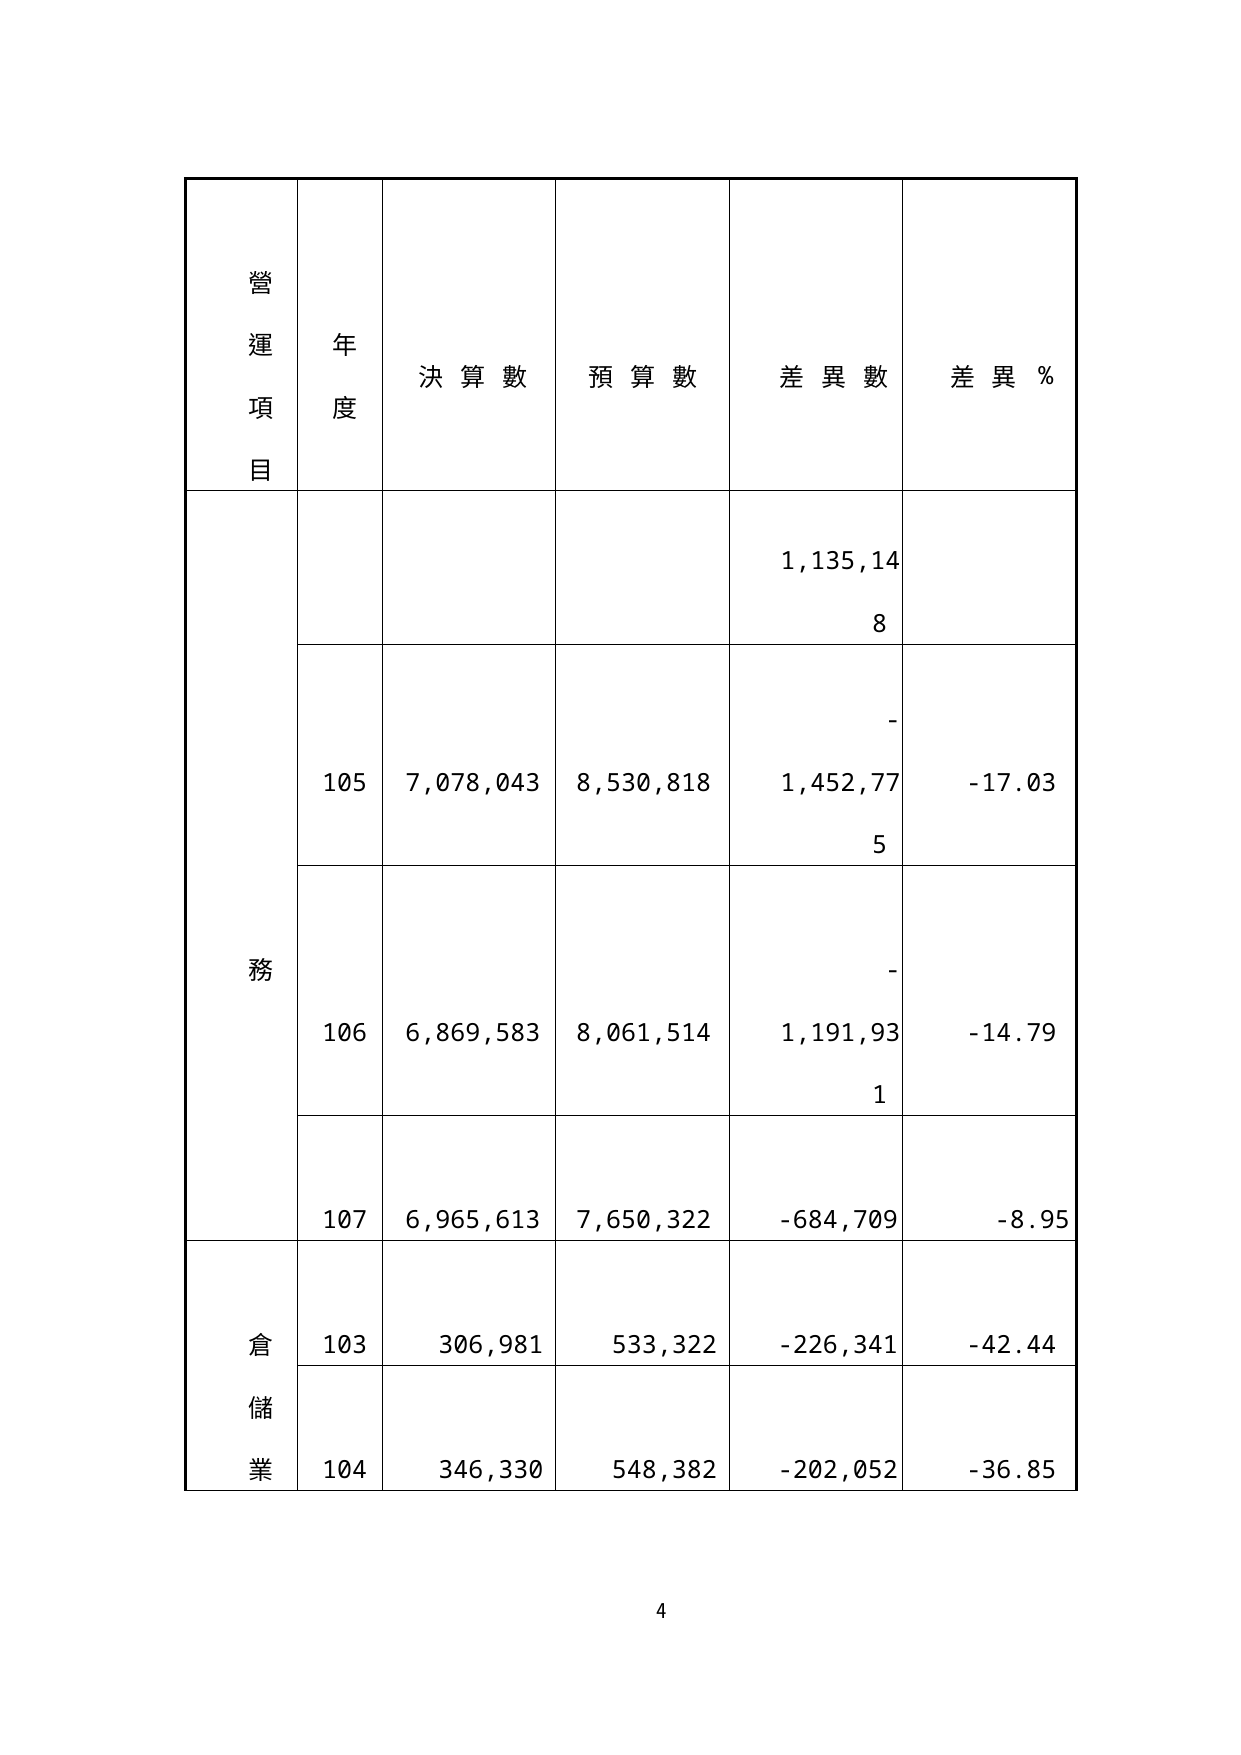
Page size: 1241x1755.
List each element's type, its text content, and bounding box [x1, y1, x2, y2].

table_cell -684,709 [730, 1116, 902, 1240]
table_cell -202,052 [730, 1366, 902, 1490]
table_cell -1,191,931 [730, 866, 902, 1115]
table_cell -1,452,775 [730, 645, 902, 865]
table_cell 548,382 [556, 1366, 729, 1490]
table_cell -36.85 [903, 1366, 1075, 1490]
table_header 差異% [903, 180, 1075, 490]
table_cell 務 [187, 491, 297, 1240]
table_cell -226,341 [730, 1241, 902, 1365]
table_cell 106 [298, 866, 382, 1115]
table_cell [298, 491, 382, 643]
table_header 營運項目 [187, 180, 297, 490]
table_cell 6,965,613 [383, 1116, 555, 1240]
table_header 年度 [298, 180, 382, 490]
table_cell 8,061,514 [556, 866, 729, 1115]
table_header 預算數 [556, 180, 729, 490]
table_cell 8,530,818 [556, 645, 729, 865]
table_cell -42.44 [903, 1241, 1075, 1365]
table_cell -17.03 [903, 645, 1075, 865]
table_cell [556, 491, 729, 643]
table_cell 7,650,322 [556, 1116, 729, 1240]
table_cell 306,981 [383, 1241, 555, 1365]
table_cell -1,135,148 [730, 491, 902, 643]
table_cell 533,322 [556, 1241, 729, 1365]
table_cell [903, 491, 1075, 643]
table_cell -14.79 [903, 866, 1075, 1115]
table_cell -8.95 [903, 1116, 1075, 1240]
table_cell 6,869,583 [383, 866, 555, 1115]
table_cell 103 [298, 1241, 382, 1365]
table_cell 7,078,043 [383, 645, 555, 865]
table_cell 105 [298, 645, 382, 865]
table_cell [383, 491, 555, 643]
table_header 決算數 [383, 180, 555, 490]
table_cell 107 [298, 1116, 382, 1240]
table_cell 倉儲業 [187, 1241, 297, 1490]
table_cell 346,330 [383, 1366, 555, 1490]
table_cell 104 [298, 1366, 382, 1490]
table_header 差異數 [730, 180, 902, 490]
